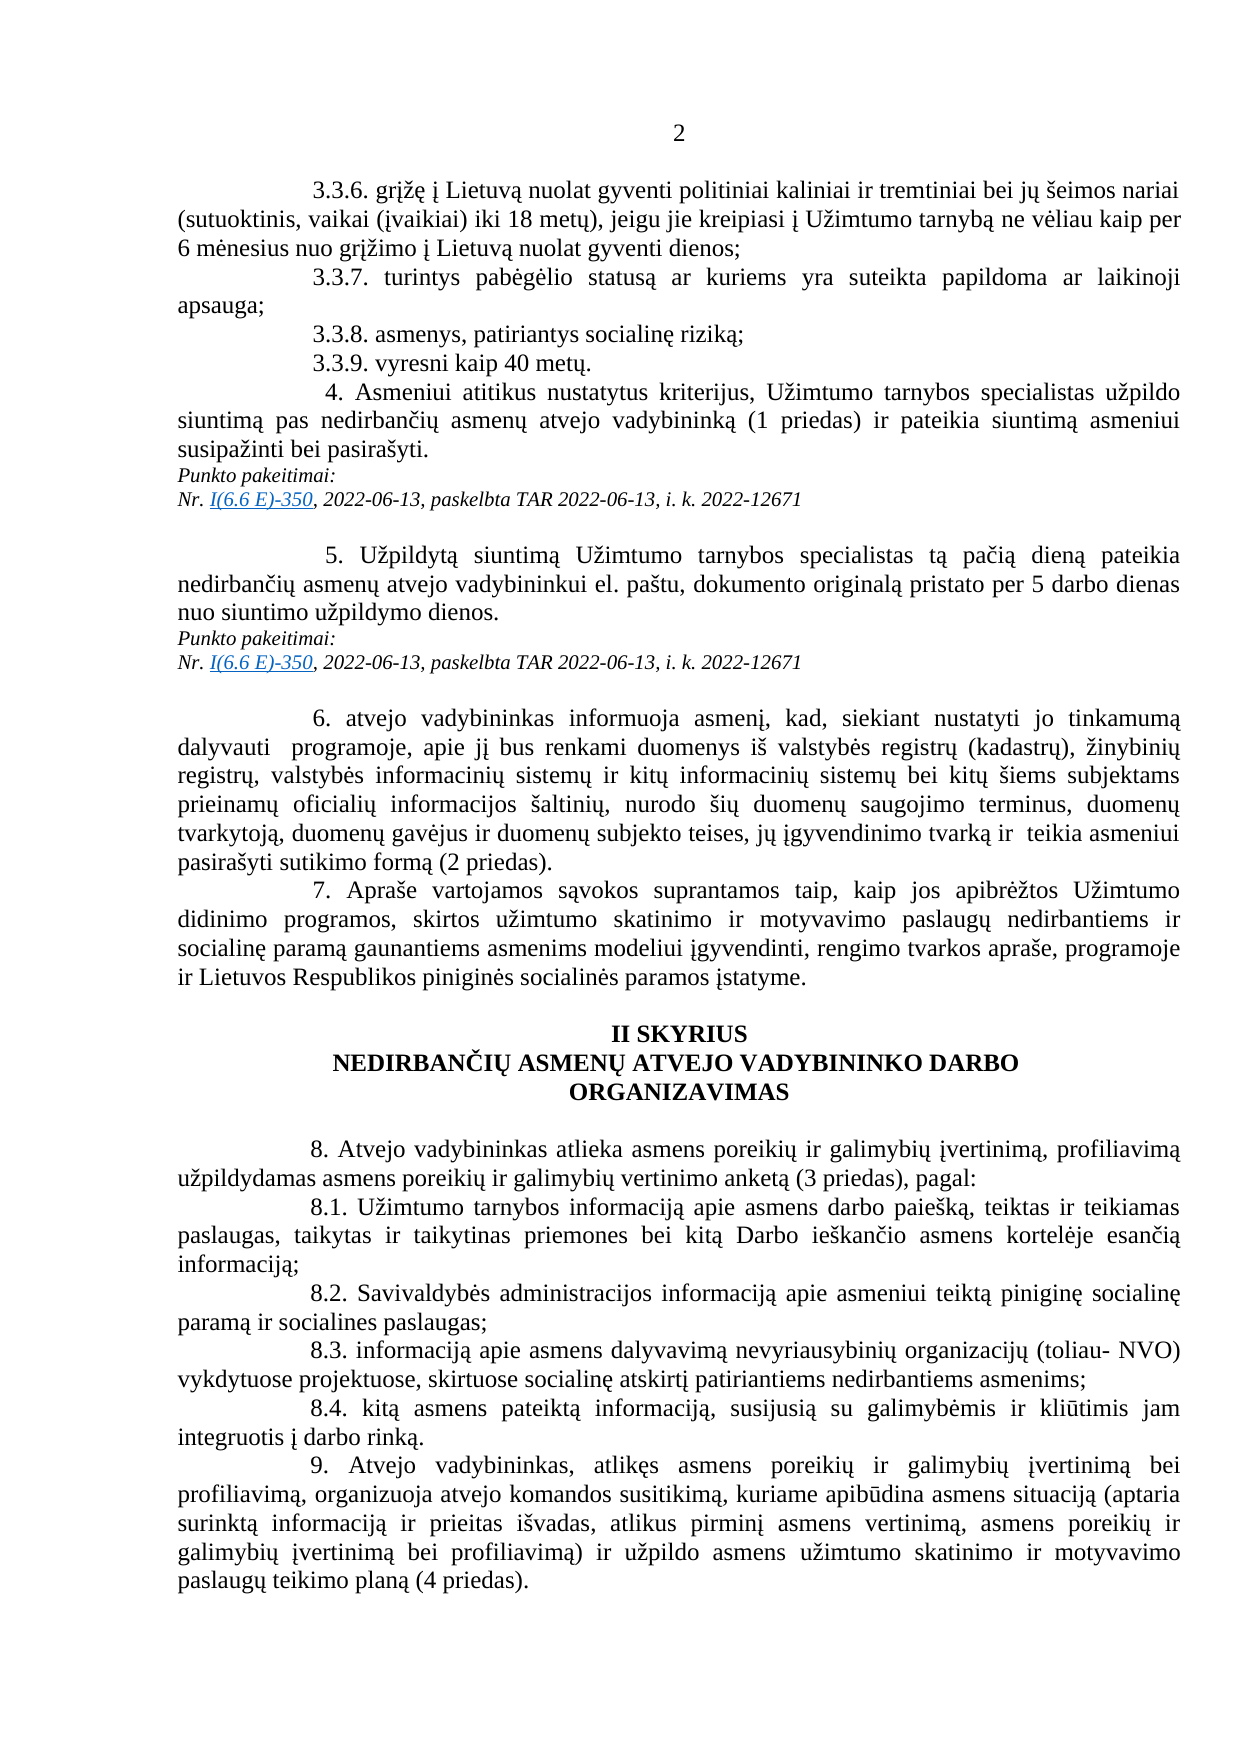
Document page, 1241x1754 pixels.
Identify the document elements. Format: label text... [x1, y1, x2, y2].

text II SKYRIUS [177, 1019, 1181, 1048]
text 4. Asmeniui atitikus nustatytus kriterijus, Užimtumo tarnybos specialistas užpildo siuntimą pas nedirbančių asmenų atvejo vadybininką (1 priedas) ir pateikia siuntimą asmeniui susipažinti bei pasirašyti. [177, 377, 1181, 463]
text 8.3. informaciją apie asmens dalyvavimą nevyriausybinių organizacijų (toliau- NVO) vykdytuose projektuose, skirtuose socialinę atskirtį patiriantiems nedirbantiems asmenims; [177, 1336, 1181, 1393]
text 8. Atvejo vadybininkas atlieka asmens poreikių ir galimybių įvertinimą, profiliavimą užpildydamas asmens poreikių ir galimybių vertinimo anketą (3 priedas), pagal: [177, 1134, 1181, 1192]
text Nr. I(6.6 E)-350, 2022-06-13, paskelbta TAR 2022-06-13, i. k. 2022-12671 [177, 650, 1181, 674]
text 3.3.9. vyresni kaip 40 metų. [177, 348, 1181, 377]
text Punkto pakeitimai: [177, 626, 1181, 650]
text Punkto pakeitimai: [177, 463, 1181, 487]
text 3.3.6. grįžę į Lietuvą nuolat gyventi politiniai kaliniai ir tremtiniai bei jų šeimos nariai (sutuoktinis, vaikai (įvaikiai) iki 18 metų), jeigu jie kreipiasi į Užimtumo tarnybą ne vėliau kaip per 6 mėnesius nuo grįžimo į Lietuvą nuolat gyventi dienos; [177, 176, 1181, 262]
text 3.3.7. turintys pabėgėlio statusą ar kuriems yra suteikta papildoma ar laikinoji apsauga; [177, 262, 1181, 319]
text 6. atvejo vadybininkas informuoja asmenį, kad, siekiant nustatyti jo tinkamumą dalyvauti programoje, apie jį bus renkami duomenys iš valstybės registrų (kadastrų), žinybinių registrų, valstybės informacinių sistemų ir kitų informacinių sistemų bei kitų šiems subjektams prieinamų oficialių informacijos šaltinių, nurodo šių duomenų saugojimo terminus, duomenų tvarkytoją, duomenų gavėjus ir duomenų subjekto teises, jų įgyvendinimo tvarką ir teikia asmeniui pasirašyti sutikimo formą (2 priedas). [177, 703, 1181, 876]
text ORGANIZAVIMAS [177, 1077, 1181, 1106]
text 8.4. kitą asmens pateiktą informaciją, susijusią su galimybėmis ir kliūtimis jam integruotis į darbo rinką. [177, 1393, 1181, 1451]
text 5. Užpildytą siuntimą Užimtumo tarnybos specialistas tą pačią dieną pateikia nedirbančių asmenų atvejo vadybininkui el. paštu, dokumento originalą pristato per 5 darbo dienas nuo siuntimo užpildymo dienos. [177, 540, 1181, 626]
text 8.2. Savivaldybės administracijos informaciją apie asmeniui teiktą piniginę socialinę paramą ir socialines paslaugas; [177, 1278, 1181, 1336]
text 7. Apraše vartojamos sąvokos suprantamos taip, kaip jos apibrėžtos Užimtumo didinimo programos, skirtos užimtumo skatinimo ir motyvavimo paslaugų nedirbantiems ir socialinę paramą gaunantiems asmenims modeliui įgyvendinti, rengimo tvarkos apraše, programoje ir Lietuvos Respublikos piniginės socialinės paramos įstatyme. [177, 876, 1181, 991]
text 3.3.8. asmenys, patiriantys socialinę riziką; [177, 319, 1181, 348]
text 9. Atvejo vadybininkas, atlikęs asmens poreikių ir galimybių įvertinimą bei profiliavimą, organizuoja atvejo komandos susitikimą, kuriame apibūdina asmens situaciją (aptaria surinktą informaciją ir prieitas išvadas, atlikus pirminį asmens vertinimą, asmens poreikių ir galimybių įvertinimą bei profiliavimą) ir užpildo asmens užimtumo skatinimo ir motyvavimo paslaugų teikimo planą (4 priedas). [177, 1451, 1181, 1594]
text 8.1. Užimtumo tarnybos informaciją apie asmens darbo paiešką, teiktas ir teikiamas paslaugas, taikytas ir taikytinas priemones bei kitą Darbo ieškančio asmens kortelėje esančią informaciją; [177, 1192, 1181, 1278]
text Nr. I(6.6 E)-350, 2022-06-13, paskelbta TAR 2022-06-13, i. k. 2022-12671 [177, 487, 1181, 511]
text NEDIRBANČIŲ ASMENŲ ATVEJO VADYBININKO DARBO [177, 1048, 1181, 1077]
